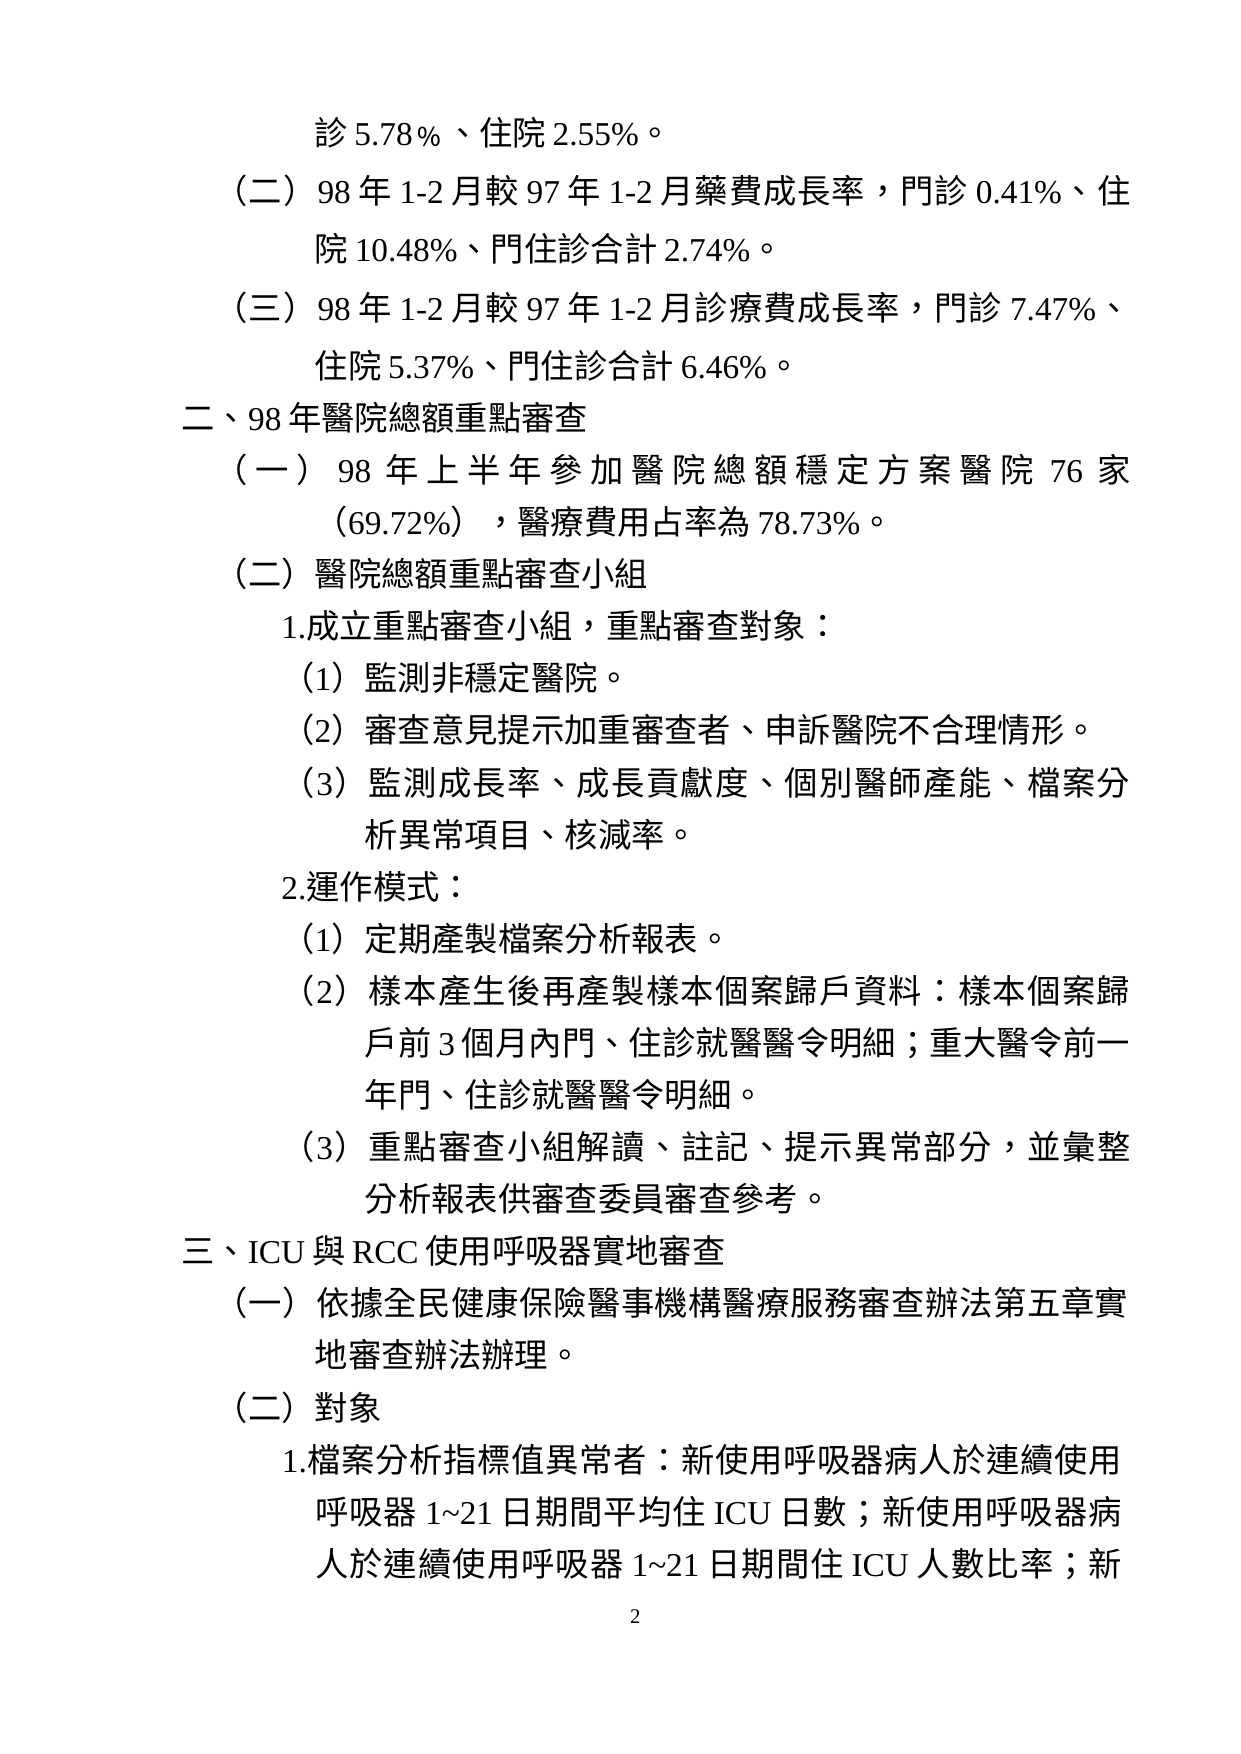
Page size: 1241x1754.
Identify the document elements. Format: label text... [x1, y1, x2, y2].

text （一）98年上半年參加醫院總額穩定方案醫院76家（69.72%），醫療費用占率為78.73%。 [214, 440, 1131, 544]
text 診5.78﹪、住院2.55%。 [214, 96, 1130, 154]
text （二）醫院總額重點審查小組 [214, 544, 1131, 596]
text （2）審查意見提示加重審查者、申訴醫院不合理情形。 [148, 700, 1131, 752]
text （1）監測非穩定醫院。 [148, 648, 1131, 700]
text 三、ICU與RCC使用呼吸器實地審查 [148, 1221, 1131, 1273]
text （3）重點審查小組解讀、註記、提示異常部分，並彙整分析報表供審查委員審查參考。 [281, 1117, 1131, 1221]
text （三）98年1-2月較97年1-2月診療費成長率，門診7.47%、住院5.37%、門住診合計6.46%。 [214, 271, 1130, 388]
text （二）98年1-2月較97年1-2月藥費成長率，門診0.41%、住院10.48%、門住診合計2.74%。 [214, 154, 1130, 271]
text 2.運作模式： [281, 857, 1131, 909]
text （一）依據全民健康保險醫事機構醫療服務審查辦法第五章實地審查辦法辦理。 [214, 1273, 1131, 1377]
text 二、98年醫院總額重點審查 [181, 388, 1131, 440]
text 1.成立重點審查小組，重點審查對象： [148, 596, 1131, 648]
text （3）監測成長率、成長貢獻度、個別醫師產能、檔案分析異常項目、核減率。 [281, 752, 1131, 857]
text 1.檔案分析指標值異常者：新使用呼吸器病人於連續使用呼吸器1~21日期間平均住ICU日數；新使用呼吸器病人於連續使用呼吸器1~21日期間住ICU人數比率；新使用呼吸器病人於連續使用呼吸器1~21日期間死亡率；新使用呼吸器病人連續使用呼吸器>21日人數比率；新使用呼吸器病人於連續使用呼吸器1~21日期間脫離呼吸器超過5日之人數比率；連續使用呼吸器>=22日病人於連續使用呼吸器22~63日期間回轉ICU人數比率；連續使用呼吸器>=22日病人於連續使用呼吸器22~63日期間有住過RCC人數比率；連續使用呼吸器>=22日病人於連續使用呼吸器22~63日期間脫離呼吸器超過5日之人數比率；連續使用呼吸器>=22日病人中連續使用呼吸器>63日人數比率；連續使用呼吸器>=22日病人於連續使用呼吸器22~63日期間死亡率；ICU或RCC平均住院天數、脫離率、死亡率；其他異常指標。 [282, 1429, 1122, 1586]
text （1）定期產製檔案分析報表。 [281, 909, 1131, 961]
text （二）對象 [214, 1377, 1131, 1429]
text （2）樣本產生後再產製樣本個案歸戶資料：樣本個案歸戶前3個月內門、住診就醫醫令明細；重大醫令前一年門、住診就醫醫令明細。 [281, 961, 1131, 1117]
